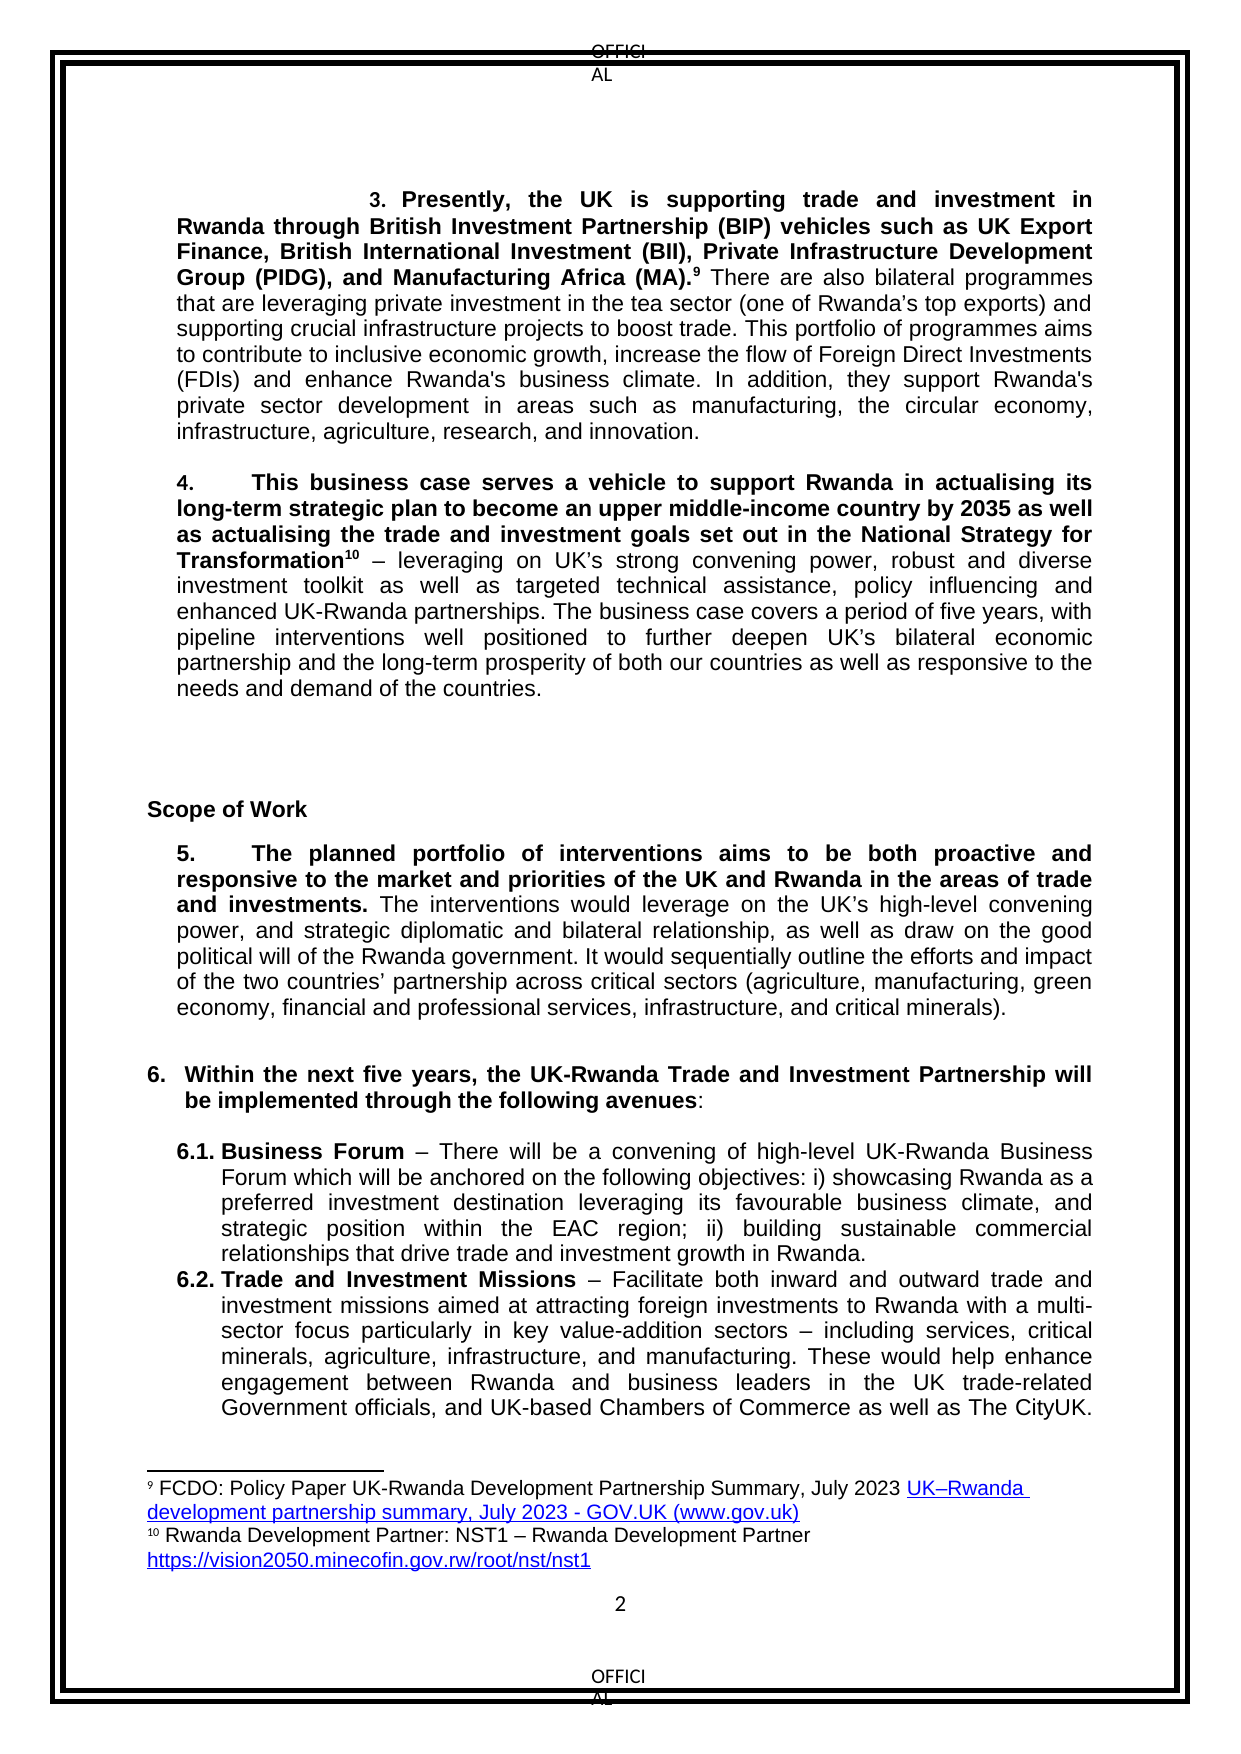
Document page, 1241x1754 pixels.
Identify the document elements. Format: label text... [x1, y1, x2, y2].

list Trade and Investment Missions – Facilitate both inward and outward trade and investment missions aimed at attracting foreign investments to Rwanda with a multi-sector focus particularly in key value-addition sectors – including services, critical minerals, agriculture, infrastructure, and manufacturing. These would help enhance engagement between Rwanda and business leaders in the UK trade-related Government officials, and UK-based Chambers of Commerce as well as The CityUK. [176, 1267, 1093, 1420]
list Within the next five years, the UK-Rwanda Trade and Investment Partnership will be implemented through the following avenues: [147, 1062, 1093, 1113]
text Scope of Work [147, 797, 1093, 822]
list Rwanda Development Partner: NST1 – Rwanda Development Partner https://vision2050.minecofin.gov.rw/root/nst/nst1 [147, 1524, 1093, 1571]
list This business case serves a vehicle to support Rwanda in actualising its long-term strategic plan to become an upper middle-income country by 2035 as well as actualising the trade and investment goals set out in the National Strategy for Transformation – leveraging on UK’s strong convening power, robust and diverse investment toolkit as well as targeted technical assistance, policy influencing and enhanced UK-Rwanda partnerships. The business case covers a period of five years, with pipeline interventions well positioned to further deepen UK’s bilateral economic partnership and the long-term prosperity of both our countries as well as responsive to the needs and demand of the countries. [176, 470, 1093, 701]
list The planned portfolio of interventions aims to be both proactive and responsive to the market and priorities of the UK and Rwanda in the areas of trade and investments. The interventions would leverage on the UK’s high-level convening power, and strategic diplomatic and bilateral relationship, as well as draw on the good political will of the Rwanda government. It would sequentially outline the efforts and impact of the two countries’ partnership across critical sectors (agriculture, manufacturing, green economy, financial and professional services, infrastructure, and critical minerals). [176, 841, 1093, 1020]
list Business Forum – There will be a convening of high-level UK-Rwanda Business Forum which will be anchored on the following objectives: i) showcasing Rwanda as a preferred investment destination leveraging its favourable business climate, and strategic position within the EAC region; ii) building sustainable commercial relationships that drive trade and investment growth in Rwanda. [176, 1138, 1093, 1267]
list Presently, the UK is supporting trade and investment in Rwanda through British Investment Partnership (BIP) vehicles such as UK Export Finance, British International Investment (BII), Private Infrastructure Development Group (PIDG), and Manufacturing Africa (MA). There are also bilateral programmes that are leveraging private investment in the tea sector (one of Rwanda’s top exports) and supporting crucial infrastructure projects to boost trade. This portfolio of programmes aims to contribute to inclusive economic growth, increase the flow of Foreign Direct Investments (FDIs) and enhance Rwanda's business climate. In addition, they support Rwanda's private sector development in areas such as manufacturing, the circular economy, infrastructure, agriculture, research, and innovation. [176, 187, 1093, 444]
list FCDO: Policy Paper UK-Rwanda Development Partnership Summary, July 2023 UK–Rwanda development partnership summary, July 2023 - GOV.UK (www.gov.uk) [147, 1477, 1093, 1524]
